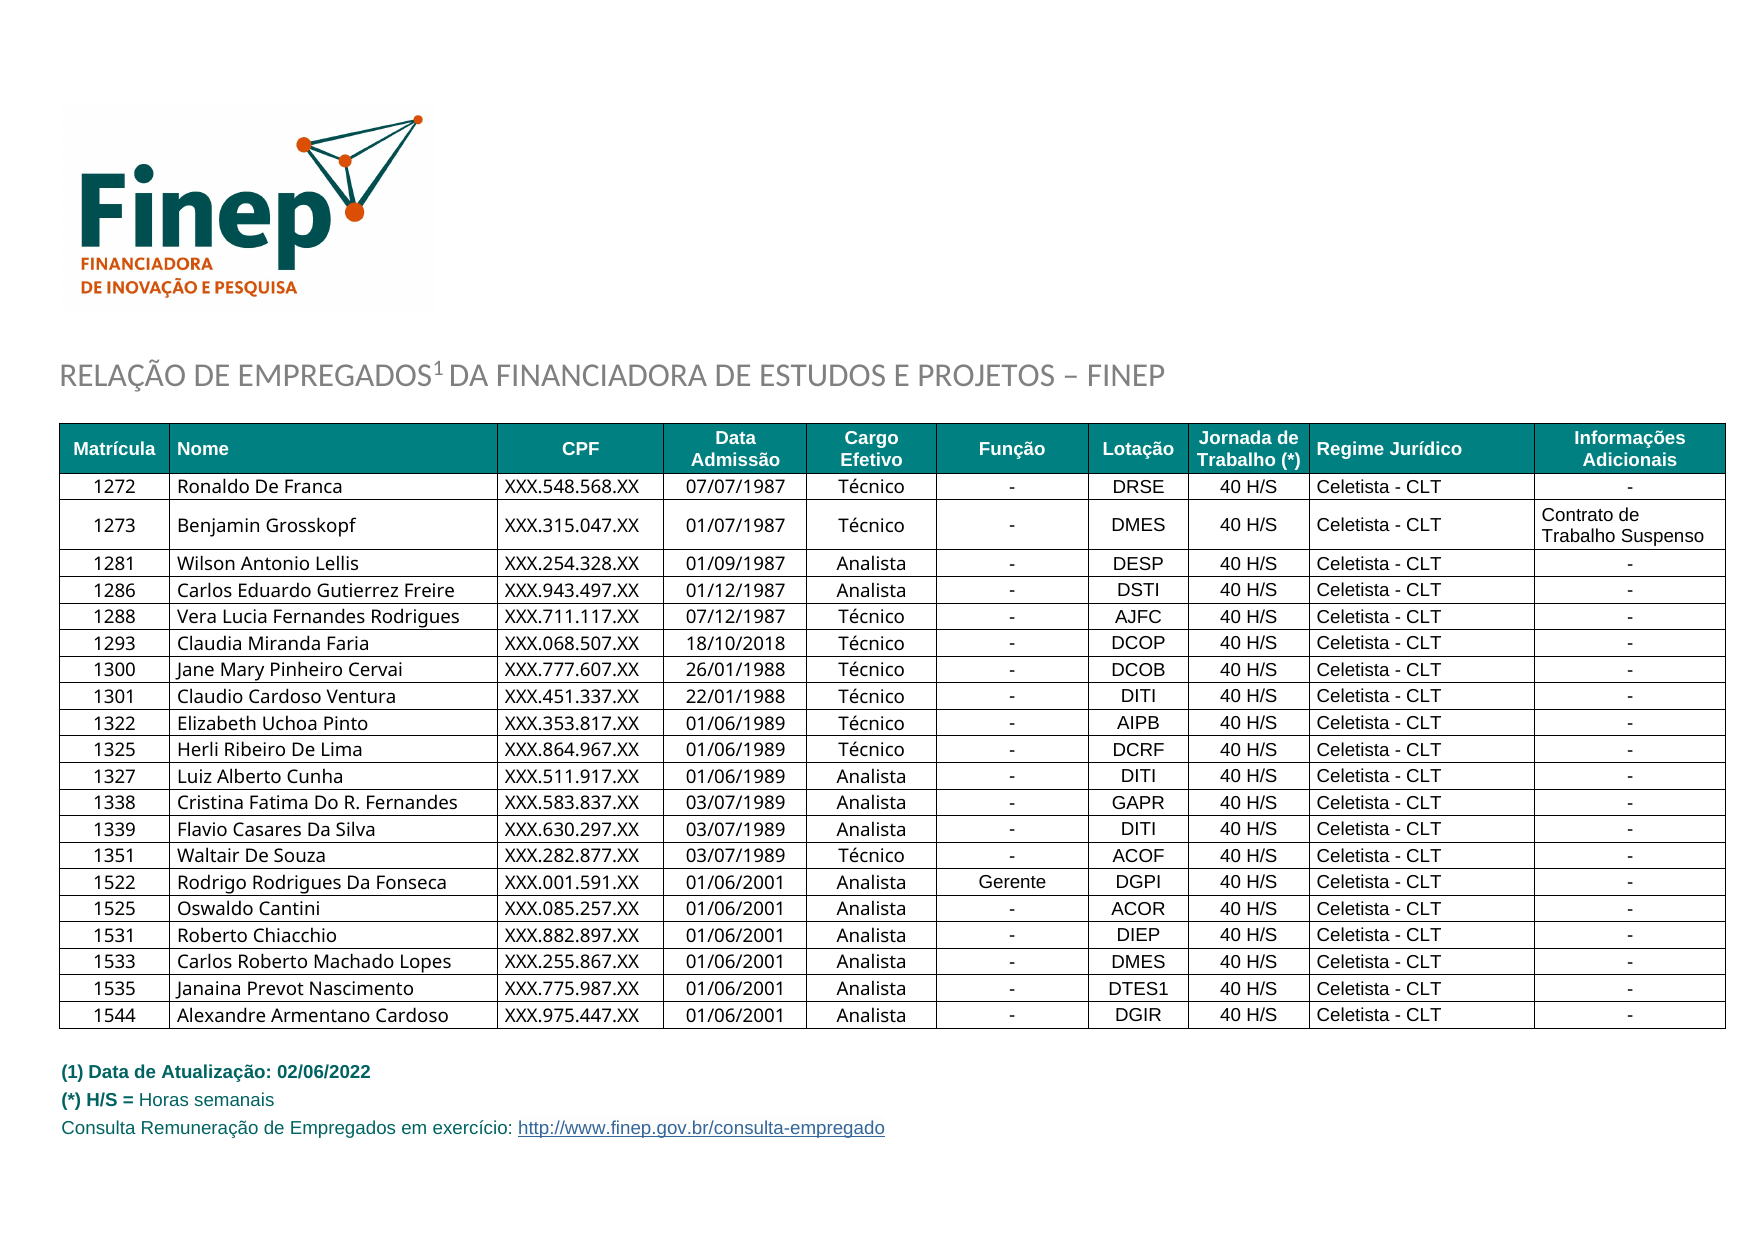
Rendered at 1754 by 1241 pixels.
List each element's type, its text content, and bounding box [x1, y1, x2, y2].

table_cell DGIR [1089, 1002, 1188, 1027]
table_cell - [1535, 474, 1725, 499]
table_cell 40 H/S [1189, 474, 1309, 499]
table_cell XXX.511.917.XX [498, 763, 663, 788]
table_cell Celetista - CLT [1310, 630, 1534, 656]
table_cell Wilson Antonio Lellis [170, 550, 497, 576]
table_cell Celetista - CLT [1310, 896, 1534, 921]
table_cell Benjamin Grosskopf [170, 500, 497, 549]
table_cell - [1535, 922, 1725, 948]
table_cell XXX.282.877.XX [498, 843, 663, 868]
table_cell 1325 [60, 736, 169, 762]
table_header Lotação [1089, 424, 1188, 473]
table_cell Oswaldo Cantini [170, 896, 497, 921]
table_cell Técnico [807, 843, 936, 868]
table_cell - [1535, 843, 1725, 868]
table_cell 01/06/1989 [664, 736, 806, 762]
table_cell 01/06/2001 [664, 922, 806, 948]
table_cell - [937, 683, 1088, 709]
table_cell XXX.711.117.XX [498, 604, 663, 629]
table_cell - [937, 736, 1088, 762]
table_cell Celetista - CLT [1310, 577, 1534, 602]
table_cell Técnico [807, 630, 936, 656]
table_cell - [937, 816, 1088, 842]
table_cell 26/01/1988 [664, 657, 806, 682]
table_cell - [937, 630, 1088, 656]
table_cell DESP [1089, 550, 1188, 576]
table_cell 40 H/S [1189, 657, 1309, 682]
table_cell XXX.085.257.XX [498, 896, 663, 921]
table_cell DCOB [1089, 657, 1188, 682]
table_cell Celetista - CLT [1310, 550, 1534, 576]
table_cell XXX.775.987.XX [498, 975, 663, 1001]
table_cell DMES [1089, 500, 1188, 549]
table_cell 40 H/S [1189, 577, 1309, 602]
table_cell DCOP [1089, 630, 1188, 656]
table_cell Celetista - CLT [1310, 843, 1534, 868]
table_cell 1300 [60, 657, 169, 682]
table_cell Analista [807, 1002, 936, 1027]
table_header Matrícula [60, 424, 169, 473]
table_cell Herli Ribeiro De Lima [170, 736, 497, 762]
table_cell Técnico [807, 474, 936, 499]
table_cell ACOF [1089, 843, 1188, 868]
table_cell Analista [807, 869, 936, 895]
table_cell Celetista - CLT [1310, 736, 1534, 762]
table_cell XXX.864.967.XX [498, 736, 663, 762]
table_cell 1322 [60, 710, 169, 735]
table_cell - [1535, 683, 1725, 709]
table_cell XXX.254.328.XX [498, 550, 663, 576]
table_cell - [937, 843, 1088, 868]
table_cell XXX.451.337.XX [498, 683, 663, 709]
table_cell - [1535, 604, 1725, 629]
table_cell 40 H/S [1189, 500, 1309, 549]
table_cell 40 H/S [1189, 816, 1309, 842]
table_cell Roberto Chiacchio [170, 922, 497, 948]
table_cell Carlos Eduardo Gutierrez Freire [170, 577, 497, 602]
table_cell 01/06/2001 [664, 869, 806, 895]
table_cell Analista [807, 896, 936, 921]
table_cell - [937, 500, 1088, 549]
table_cell 01/07/1987 [664, 500, 806, 549]
table_cell 1281 [60, 550, 169, 576]
table_cell Celetista - CLT [1310, 816, 1534, 842]
table_cell Analista [807, 816, 936, 842]
table_cell 1273 [60, 500, 169, 549]
table_cell 18/10/2018 [664, 630, 806, 656]
table_cell - [1535, 869, 1725, 895]
table_cell Celetista - CLT [1310, 790, 1534, 815]
table_cell 01/09/1987 [664, 550, 806, 576]
table_cell Celetista - CLT [1310, 975, 1534, 1001]
table_cell Celetista - CLT [1310, 922, 1534, 948]
table_cell Rodrigo Rodrigues Da Fonseca [170, 869, 497, 895]
table_cell 07/07/1987 [664, 474, 806, 499]
table_header Nome [170, 424, 497, 473]
table_cell 1339 [60, 816, 169, 842]
table_cell Ronaldo De Franca [170, 474, 497, 499]
table_cell Celetista - CLT [1310, 683, 1534, 709]
table_header CPF [498, 424, 663, 473]
table_cell DCRF [1089, 736, 1188, 762]
table_cell 40 H/S [1189, 710, 1309, 735]
table_cell - [937, 922, 1088, 948]
table_cell Janaina Prevot Nascimento [170, 975, 497, 1001]
table_cell XXX.882.897.XX [498, 922, 663, 948]
table_cell 22/01/1988 [664, 683, 806, 709]
table_cell Analista [807, 763, 936, 788]
table_cell AIPB [1089, 710, 1188, 735]
table_cell 01/06/1989 [664, 710, 806, 735]
table_cell Analista [807, 975, 936, 1001]
table_cell - [937, 550, 1088, 576]
table_cell Celetista - CLT [1310, 500, 1534, 549]
table_cell Celetista - CLT [1310, 763, 1534, 788]
table_header Informações Adicionais [1535, 424, 1725, 473]
table_cell Analista [807, 922, 936, 948]
table_cell XXX.943.497.XX [498, 577, 663, 602]
table_cell - [937, 474, 1088, 499]
table_cell Analista [807, 790, 936, 815]
table_cell 01/06/2001 [664, 949, 806, 974]
table_cell 40 H/S [1189, 922, 1309, 948]
table_cell 1288 [60, 604, 169, 629]
table_cell 40 H/S [1189, 896, 1309, 921]
table_cell Claudia Miranda Faria [170, 630, 497, 656]
table_cell 01/12/1987 [664, 577, 806, 602]
table_cell 40 H/S [1189, 736, 1309, 762]
table_cell DMES [1089, 949, 1188, 974]
table_cell 01/06/2001 [664, 975, 806, 1001]
table_cell DSTI [1089, 577, 1188, 602]
table_cell - [937, 577, 1088, 602]
table_cell DRSE [1089, 474, 1188, 499]
table_cell - [937, 710, 1088, 735]
table_cell 07/12/1987 [664, 604, 806, 629]
table_cell - [937, 896, 1088, 921]
table_cell 1535 [60, 975, 169, 1001]
table_cell 40 H/S [1189, 630, 1309, 656]
table_cell Celetista - CLT [1310, 949, 1534, 974]
table_cell Técnico [807, 683, 936, 709]
table_cell 03/07/1989 [664, 790, 806, 815]
table_cell 40 H/S [1189, 550, 1309, 576]
table_header Jornada de Trabalho (*) [1189, 424, 1309, 473]
table_cell XXX.001.591.XX [498, 869, 663, 895]
table_cell - [1535, 657, 1725, 682]
table_cell 40 H/S [1189, 869, 1309, 895]
table_cell - [1535, 1002, 1725, 1027]
table_cell - [1535, 577, 1725, 602]
table_cell 1301 [60, 683, 169, 709]
table_cell 1272 [60, 474, 169, 499]
table_cell Cristina Fatima Do R. Fernandes [170, 790, 497, 815]
table_cell 1293 [60, 630, 169, 656]
table_cell Técnico [807, 500, 936, 549]
table_cell 40 H/S [1189, 1002, 1309, 1027]
table_cell - [937, 1002, 1088, 1027]
table_cell XXX.255.867.XX [498, 949, 663, 974]
table_cell Técnico [807, 657, 936, 682]
table_cell Analista [807, 550, 936, 576]
table_cell - [937, 949, 1088, 974]
table_cell Alexandre Armentano Cardoso [170, 1002, 497, 1027]
table_cell ACOR [1089, 896, 1188, 921]
table_cell - [937, 790, 1088, 815]
table_cell 40 H/S [1189, 604, 1309, 629]
table_cell DIEP [1089, 922, 1188, 948]
table_cell 01/06/1989 [664, 763, 806, 788]
table_header Regime Jurídico [1310, 424, 1534, 473]
table_cell Analista [807, 949, 936, 974]
table_cell Jane Mary Pinheiro Cervai [170, 657, 497, 682]
table_cell - [1535, 550, 1725, 576]
table_cell XXX.548.568.XX [498, 474, 663, 499]
table_cell 1338 [60, 790, 169, 815]
table_cell 40 H/S [1189, 949, 1309, 974]
table_cell Técnico [807, 736, 936, 762]
table_cell Analista [807, 577, 936, 602]
table_cell Celetista - CLT [1310, 1002, 1534, 1027]
table_cell 40 H/S [1189, 843, 1309, 868]
table_cell 1544 [60, 1002, 169, 1027]
table_cell XXX.353.817.XX [498, 710, 663, 735]
table_cell - [1535, 896, 1725, 921]
table_cell 1327 [60, 763, 169, 788]
table_cell Flavio Casares Da Silva [170, 816, 497, 842]
table_cell DGPI [1089, 869, 1188, 895]
table_cell Gerente [937, 869, 1088, 895]
table_cell 1522 [60, 869, 169, 895]
table_cell 03/07/1989 [664, 843, 806, 868]
table_cell 01/06/2001 [664, 896, 806, 921]
table_cell Celetista - CLT [1310, 474, 1534, 499]
table_cell XXX.777.607.XX [498, 657, 663, 682]
table_cell DITI [1089, 683, 1188, 709]
table_cell 40 H/S [1189, 763, 1309, 788]
table_cell XXX.315.047.XX [498, 500, 663, 549]
table_cell Contrato de Trabalho Suspenso [1535, 500, 1725, 549]
table_cell 1531 [60, 922, 169, 948]
table_cell - [1535, 975, 1725, 1001]
table_cell 1351 [60, 843, 169, 868]
table_cell XXX.583.837.XX [498, 790, 663, 815]
table_cell 03/07/1989 [664, 816, 806, 842]
table_cell Vera Lucia Fernandes Rodrigues [170, 604, 497, 629]
table_cell Waltair De Souza [170, 843, 497, 868]
table_header Data Admissão [664, 424, 806, 473]
table_cell DTES1 [1089, 975, 1188, 1001]
table_cell Claudio Cardoso Ventura [170, 683, 497, 709]
table_cell - [937, 975, 1088, 1001]
table_cell Técnico [807, 604, 936, 629]
table_cell Celetista - CLT [1310, 657, 1534, 682]
table_cell Celetista - CLT [1310, 604, 1534, 629]
table_cell Luiz Alberto Cunha [170, 763, 497, 788]
table_cell - [1535, 630, 1725, 656]
table_cell Carlos Roberto Machado Lopes [170, 949, 497, 974]
table_cell Elizabeth Uchoa Pinto [170, 710, 497, 735]
table_cell - [1535, 790, 1725, 815]
table_cell DITI [1089, 763, 1188, 788]
table_cell - [937, 763, 1088, 788]
table_header Cargo Efetivo [807, 424, 936, 473]
table_cell 1533 [60, 949, 169, 974]
table_cell - [1535, 949, 1725, 974]
table_cell XXX.068.507.XX [498, 630, 663, 656]
table_cell 40 H/S [1189, 975, 1309, 1001]
table_cell Celetista - CLT [1310, 869, 1534, 895]
table_cell - [1535, 710, 1725, 735]
table_header Função [937, 424, 1088, 473]
table_cell 1286 [60, 577, 169, 602]
table_cell AJFC [1089, 604, 1188, 629]
table_cell - [937, 657, 1088, 682]
table_cell - [937, 604, 1088, 629]
table_cell - [1535, 736, 1725, 762]
table_cell - [1535, 763, 1725, 788]
table_cell 40 H/S [1189, 683, 1309, 709]
table_cell 40 H/S [1189, 790, 1309, 815]
table_cell GAPR [1089, 790, 1188, 815]
table_cell Técnico [807, 710, 936, 735]
table_cell 1525 [60, 896, 169, 921]
table_cell - [1535, 816, 1725, 842]
table_cell XXX.975.447.XX [498, 1002, 663, 1027]
table_cell XXX.630.297.XX [498, 816, 663, 842]
table_cell DITI [1089, 816, 1188, 842]
table_cell 01/06/2001 [664, 1002, 806, 1027]
table_cell Celetista - CLT [1310, 710, 1534, 735]
